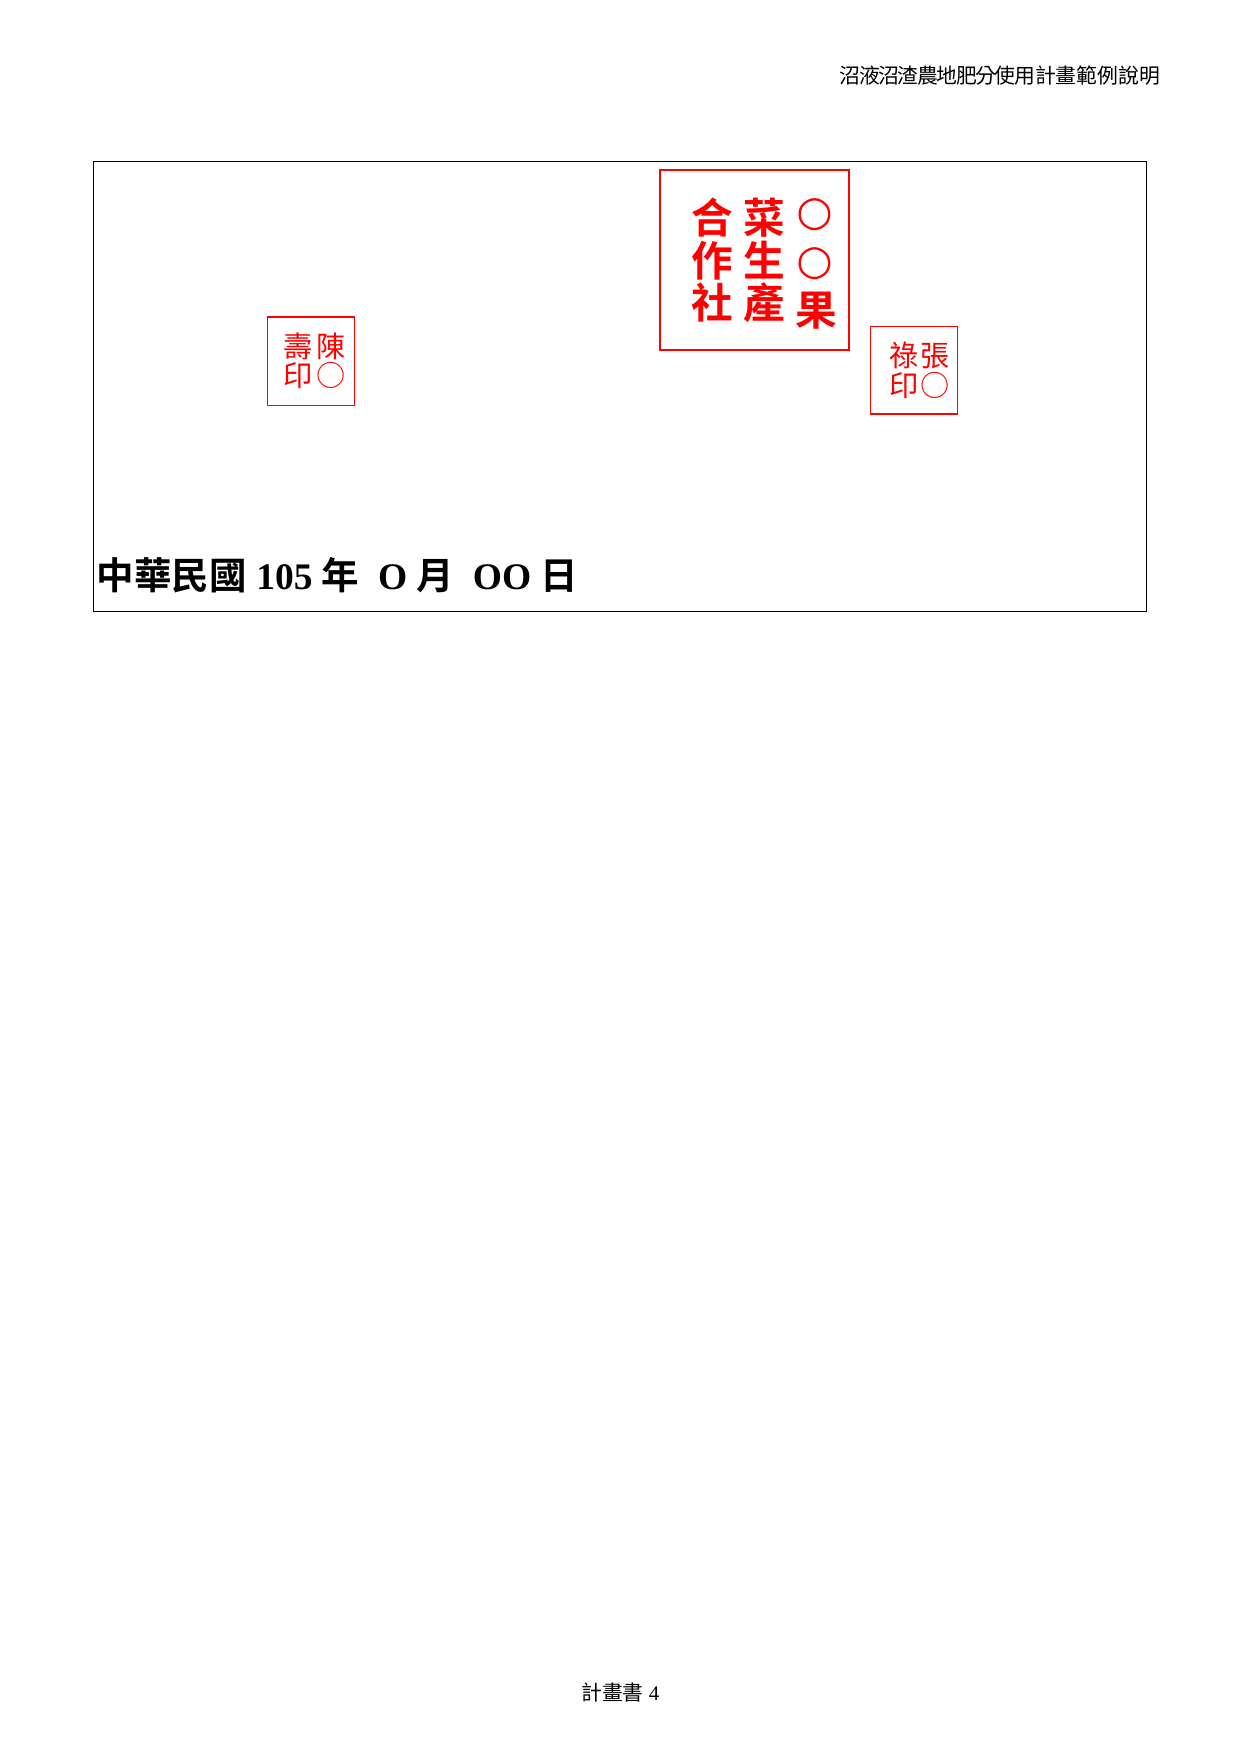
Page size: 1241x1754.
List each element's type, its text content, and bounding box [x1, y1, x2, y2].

table_cell ○福畜牧場 同意與 陳○壽先生 / ○○果菜生產合作社共同提出沼液沼渣農地肥分使用計畫申請。 事 業：○福畜牧場 負 責 人：林○福 地 址：OO縣OO鄉OO村OOO鄰100號 農地所有權人、管理人或使用人：陳○壽 / ○○果菜生產合作社 地 址：OO縣OO鄉OO村OOO鄰110號 (如為農民) (如為團體或法人) 中華民國 105 年 O 月 OO 日 [94, 162, 1146, 611]
